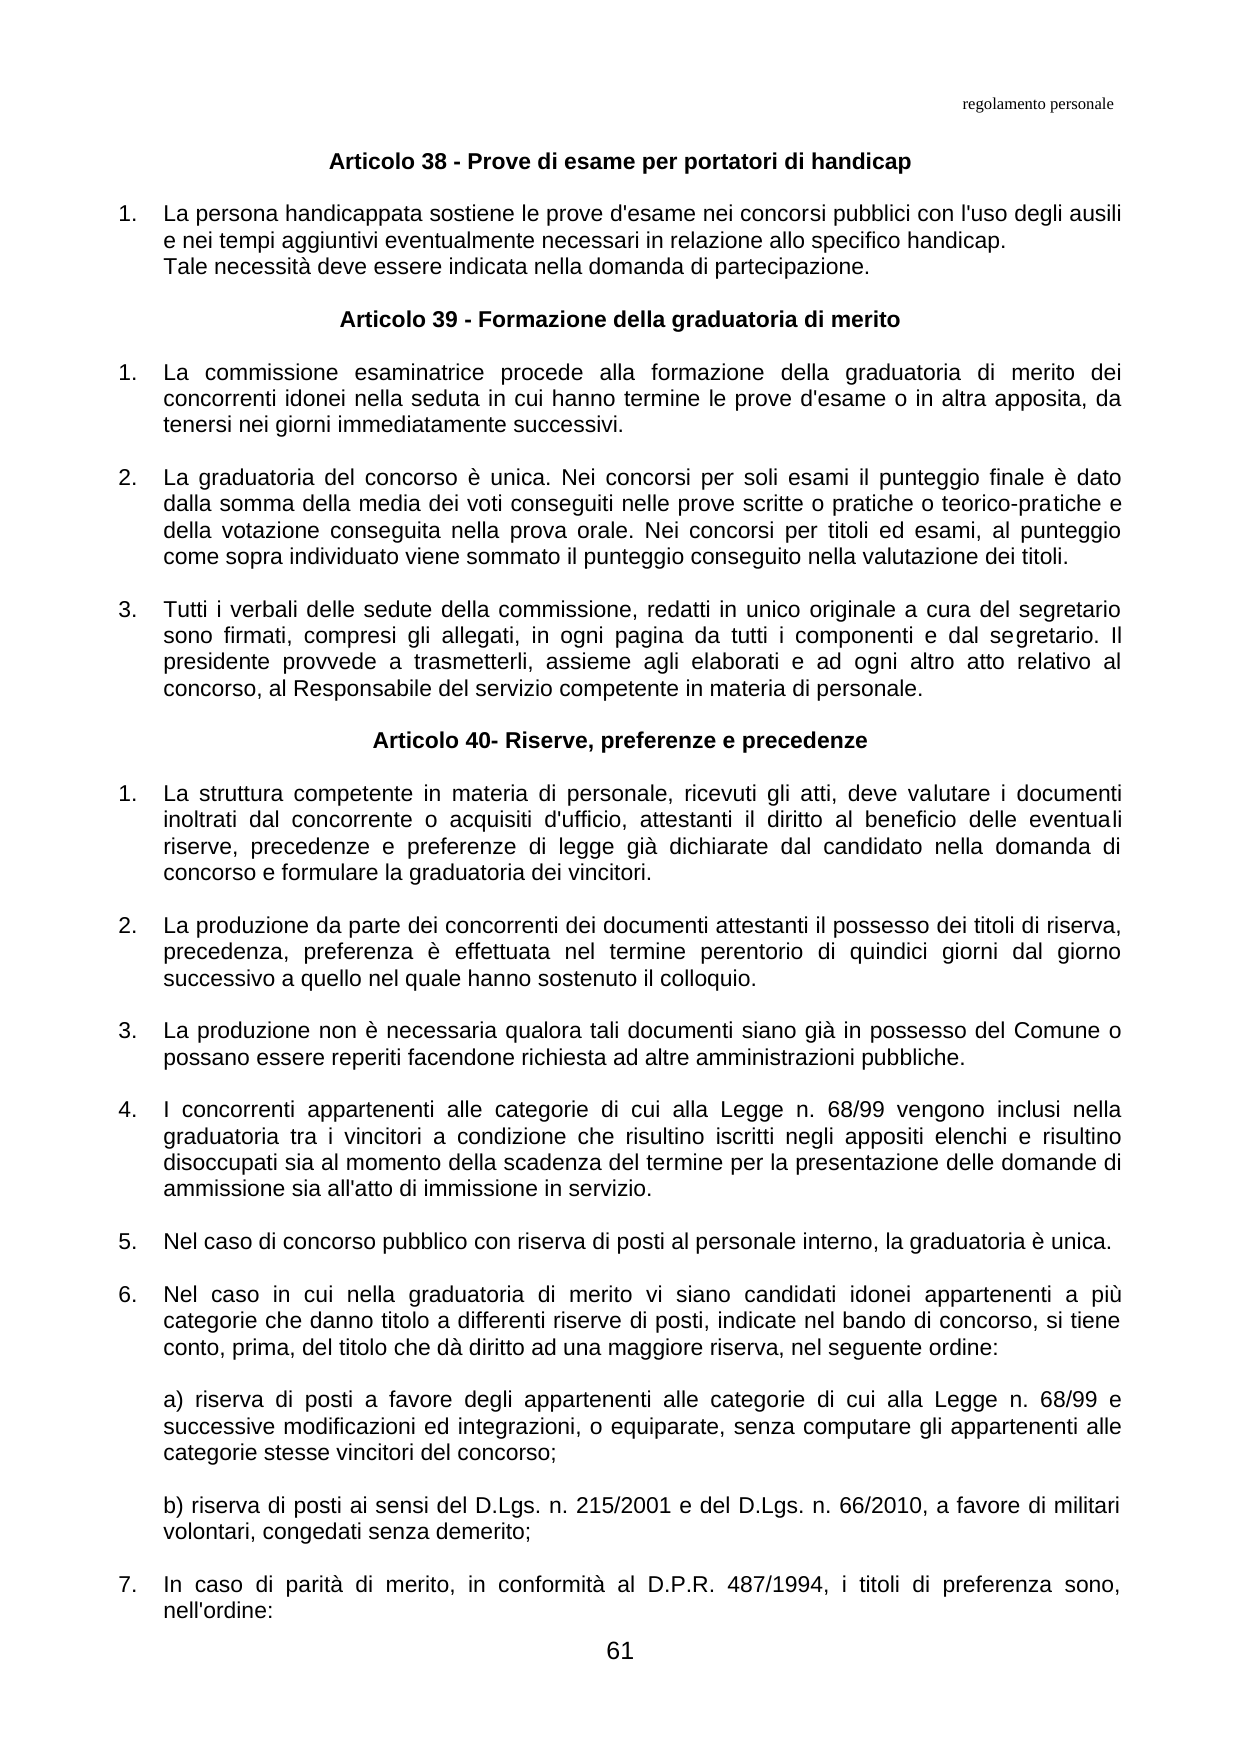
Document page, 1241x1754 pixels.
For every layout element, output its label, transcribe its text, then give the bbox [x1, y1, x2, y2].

text 7. In caso di parità di merito, in conformità al D.P.R. 487/1994, i titoli di preferenza sono, nell'ordine: [118, 1571, 1122, 1623]
text 1. La commissione esaminatrice procede alla formazione della graduatoria di merito dei concorrenti idonei nella seduta in cui hanno termine le prove d'esame o in altra apposita, da tenersi nei giorni immediatamente successivi. [118, 358, 1122, 437]
text b) riserva di posti ai sensi del D.Lgs. n. 215/2001 e del D.Lgs. n. 66/2010, a favore di militari volontari, congedati senza demerito; [163, 1492, 1122, 1544]
text Tale necessità deve essere indicata nella domanda di parteci­pazione. [163, 253, 1122, 279]
text 2. La graduatoria del concorso è unica. Nei concorsi per soli esami il punteggio finale è dato dalla somma della media dei voti conseguiti nelle prove scritte o pratiche o teorico-pra­tiche e della votazione conseguita nella prova orale. Nei concorsi per titoli ed esami, al punteggio come sopra indivi­duato viene sommato il punteggio conseguito nella valutazio­ne dei titoli. [118, 464, 1122, 569]
text Articolo 39 - Formazione della graduatoria di merito [118, 306, 1122, 332]
text a) riserva di posti a favore degli appartenenti alle catego­rie di cui alla Legge n. 68/99 e successive modificazioni ed in­tegrazioni, o equiparate, senza computare gli appartenenti alle categorie stesse vincitori del concorso; [163, 1386, 1122, 1465]
text 1. La persona handicappata sostiene le prove d'esame nei concor­si pubblici con l'uso degli ausili e nei tempi aggiuntivi eventualmente necessari in relazione allo specifico handicap. [118, 200, 1122, 253]
text Articolo 38 - Prove di esame per portatori di handicap [118, 148, 1122, 174]
text 6. Nel caso in cui nella graduatoria di merito vi siano candida­ti idonei appartenenti a più categorie che danno titolo a differenti riserve di posti, indicate nel bando di concorso, si tiene conto, prima, del titolo che dà diritto ad una mag­giore riserva, nel seguente ordine: [118, 1281, 1122, 1360]
text 4. I concorrenti appartenenti alle categorie di cui alla Legge n. 68/99 vengono inclusi nella graduatoria tra i vincitori a condizione che risultino iscritti negli appositi elenchi e risultino disoccupati sia al momento della scadenza del ter­mine per la presentazione delle domande di ammissione sia all'atto di immissione in servizio. [118, 1096, 1122, 1202]
text 2. La produzione da parte dei concorrenti dei documenti attestanti il possesso dei titoli di riserva, precedenza, preferenza è effettuata nel termine perentorio di quindici giorni dal giorno successivo a quello nel quale hanno soste­nuto il colloquio. [118, 912, 1122, 991]
text Articolo 40- Riserve, preferenze e precedenze [118, 727, 1122, 754]
text 5. Nel caso di concorso pubblico con riserva di posti al perso­nale interno, la graduatoria è unica. [118, 1228, 1122, 1254]
text 1. La struttura competente in materia di personale, ricevuti gli atti, deve va­lutare i documenti inoltrati dal concorrente o acquisiti d'ufficio, attestanti il diritto al beneficio delle eventua­li riserve, precedenze e preferenze di legge già dichiarate dal candidato nella domanda di concorso e formulare la gra­duatoria dei vincitori. [118, 780, 1122, 886]
text 3. Tutti i verbali delle sedute della commissione, redatti in unico originale a cura del segretario sono firmati, compresi gli allegati, in ogni pagina da tutti i componenti e dal se­gretario. Il presidente provvede a trasmetterli, assieme agli elaborati e ad ogni altro atto relativo al concorso, al Responsabile del servizio competente in materia di personale. [118, 596, 1122, 701]
text 3. La produzione non è necessaria qualora tali documenti siano già in possesso del Comune o possano essere reperiti facendo­ne richiesta ad altre amministrazioni pubbliche. [118, 1017, 1122, 1070]
